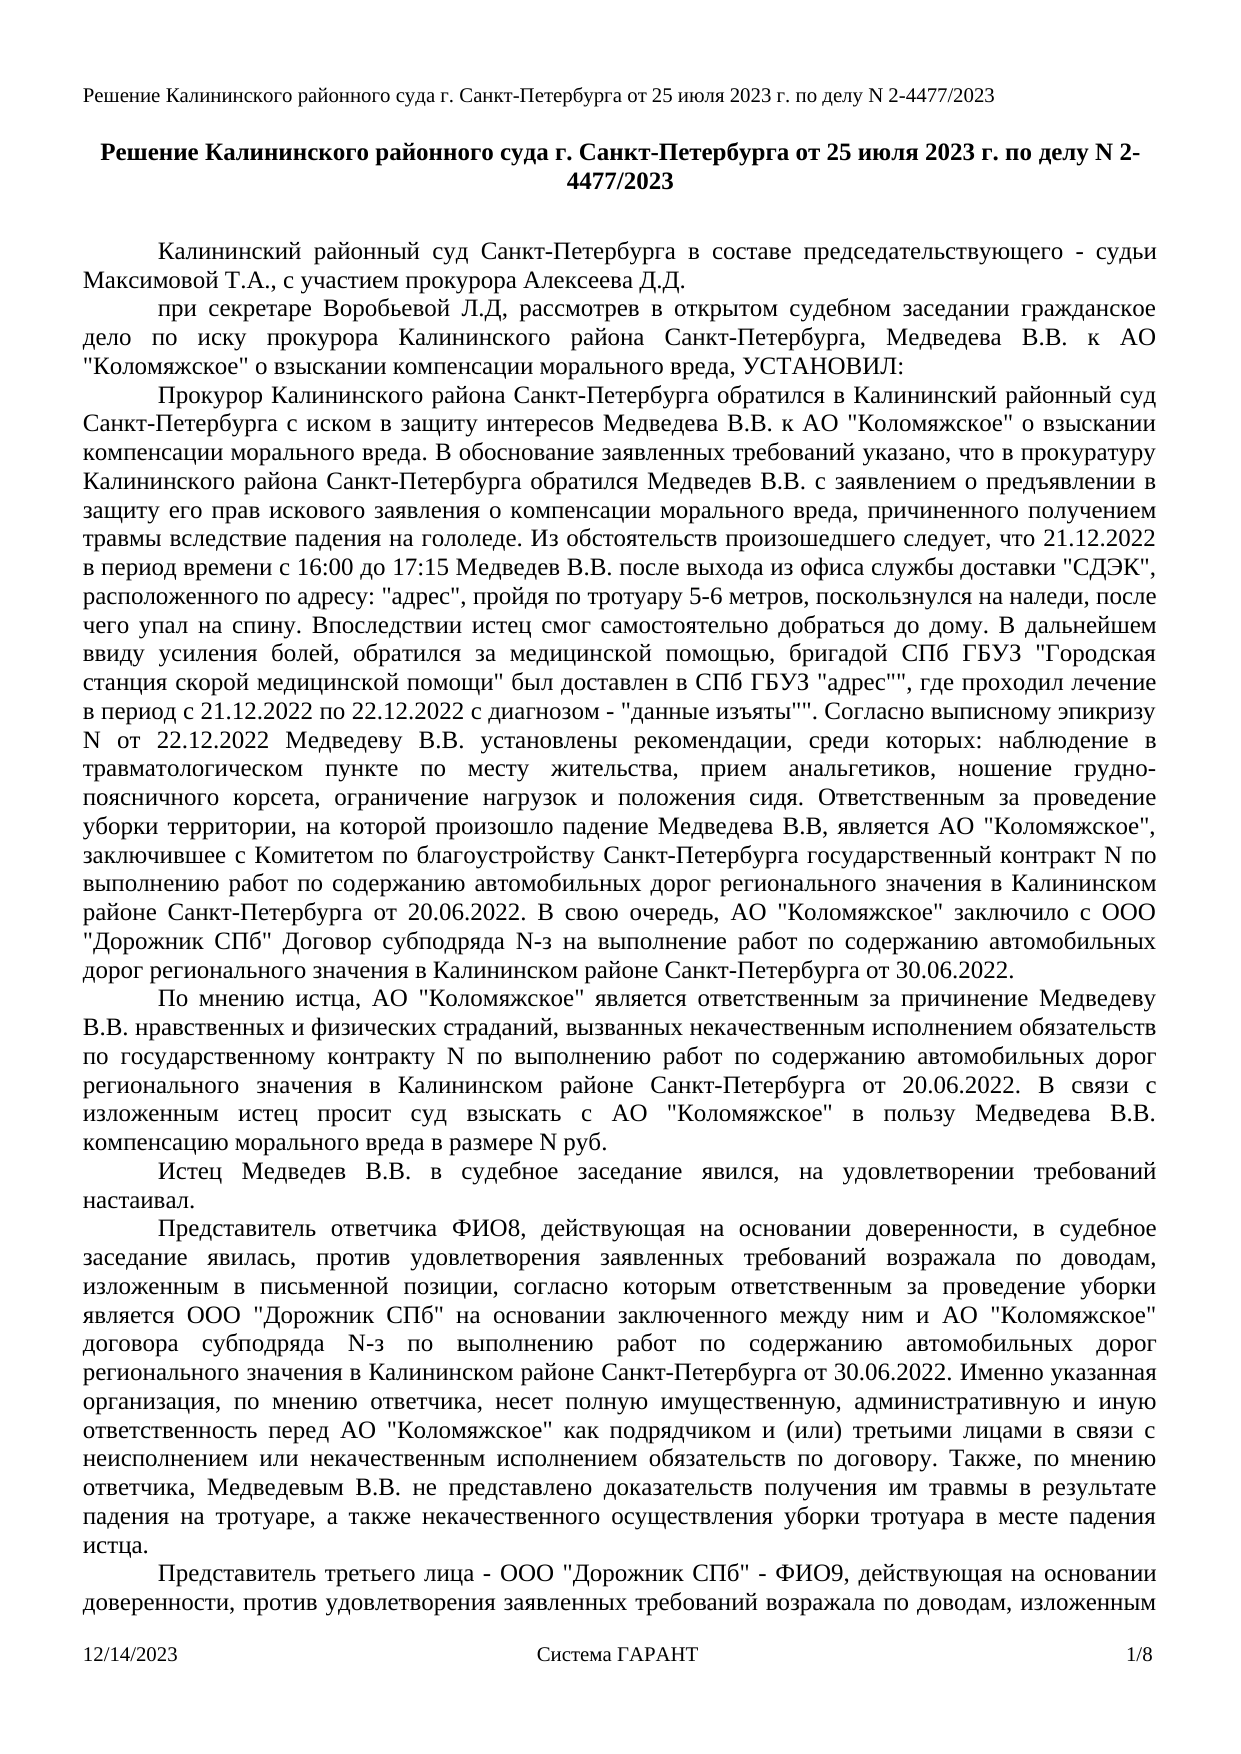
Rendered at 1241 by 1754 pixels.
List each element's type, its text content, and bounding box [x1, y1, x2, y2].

text Истец Медведев В.В. в судебное заседание явился, на удовлетворении требований настаивал. [83, 1156, 1157, 1213]
text Прокурор Калининского района Санкт-Петербурга обратился в Калининский районный суд Санкт-Петербурга с иском в защиту интересов Медведева В.В. к АО "Коломяжское" о взыскании компенсации морального вреда. В обоснование заявленных требований указано, что в прокуратуру Калининского района Санкт-Петербурга обратился Медведев В.В. с заявлением о предъявлении в защиту его прав искового заявления о компенсации морального вреда, причиненного получением травмы вследствие падения на гололеде. Из обстоятельств произошедшего следует, что 21.12.2022 в период времени с 16:00 до 17:15 Медведев В.В. после выхода из офиса службы доставки "СДЭК", расположенного по адресу: "адрес", пройдя по тротуару 5-6 метров, поскользнулся на наледи, после чего упал на спину. Впоследствии истец смог самостоятельно добраться до дому. В дальнейшем ввиду усиления болей, обратился за медицинской помощью, бригадой СПб ГБУЗ "Городская станция скорой медицинской помощи" был доставлен в СПб ГБУЗ "адрес"", где проходил лечение в период с 21.12.2022 по 22.12.2022 с диагнозом - "данные изъяты"". Согласно выписному эпикризу N от 22.12.2022 Медведеву В.В. установлены рекомендации, среди которых: наблюдение в травматологическом пункте по месту жительства, прием анальгетиков, ношение грудно-поясничного корсета, ограничение нагрузок и положения сидя. Ответственным за проведение уборки территории, на которой произошло падение Медведева В.В, является АО "Коломяжское", заключившее с Комитетом по благоустройству Санкт-Петербурга государственный контракт N по выполнению работ по содержанию автомобильных дорог регионального значения в Калининском районе Санкт-Петербурга от 20.06.2022. В свою очередь, АО "Коломяжское" заключило с ООО "Дорожник СПб" Договор субподряда N-з на выполнение работ по содержанию автомобильных дорог регионального значения в Калининском районе Санкт-Петербурга от 30.06.2022. [83, 380, 1157, 983]
text Калининский районный суд Санкт-Петербурга в составе председательствующего - судьи Максимовой Т.А., с участием прокурора Алексеева Д.Д. [83, 236, 1157, 293]
text при секретаре Воробьевой Л.Д, рассмотрев в открытом судебном заседании гражданское дело по иску прокурора Калининского района Санкт-Петербурга, Медведева В.В. к АО "Коломяжское" о взыскании компенсации морального вреда, УСТАНОВИЛ: [83, 293, 1157, 380]
text По мнению истца, АО "Коломяжское" является ответственным за причинение Медведеву В.В. нравственных и физических страданий, вызванных некачественным исполнением обязательств по государственному контракту N по выполнению работ по содержанию автомобильных дорог регионального значения в Калининском районе Санкт-Петербурга от 20.06.2022. В связи с изложенным истец просит суд взыскать с АО "Коломяжское" в пользу Медведева В.В. компенсацию морального вреда в размере N руб. [83, 983, 1157, 1156]
text Представитель ответчика ФИО8, действующая на основании доверенности, в судебное заседание явилась, против удовлетворения заявленных требований возражала по доводам, изложенным в письменной позиции, согласно которым ответственным за проведение уборки является ООО "Дорожник СПб" на основании заключенного между ним и АО "Коломяжское" договора субподряда N-з по выполнению работ по содержанию автомобильных дорог регионального значения в Калининском районе Санкт-Петербурга от 30.06.2022. Именно указанная организация, по мнению ответчика, несет полную имущественную, административную и иную ответственность перед АО "Коломяжское" как подрядчиком и (или) третьими лицами в связи с неисполнением или некачественным исполнением обязательств по договору. Также, по мнению ответчика, Медведевым В.В. не представлено доказательств получения им травмы в результате падения на тротуаре, а также некачественного осуществления уборки тротуара в месте падения истца. [83, 1213, 1157, 1558]
subtitle Решение Калининского районного суда г. Санкт-Петербурга от 25 июля 2023 г. по делу N 2-4477/2023 [83, 137, 1157, 195]
text Представитель третьего лица - ООО "Дорожник СПб" - ФИО9, действующая на основании доверенности, против удовлетворения заявленных требований возражала по доводам, изложенным [83, 1558, 1157, 1616]
